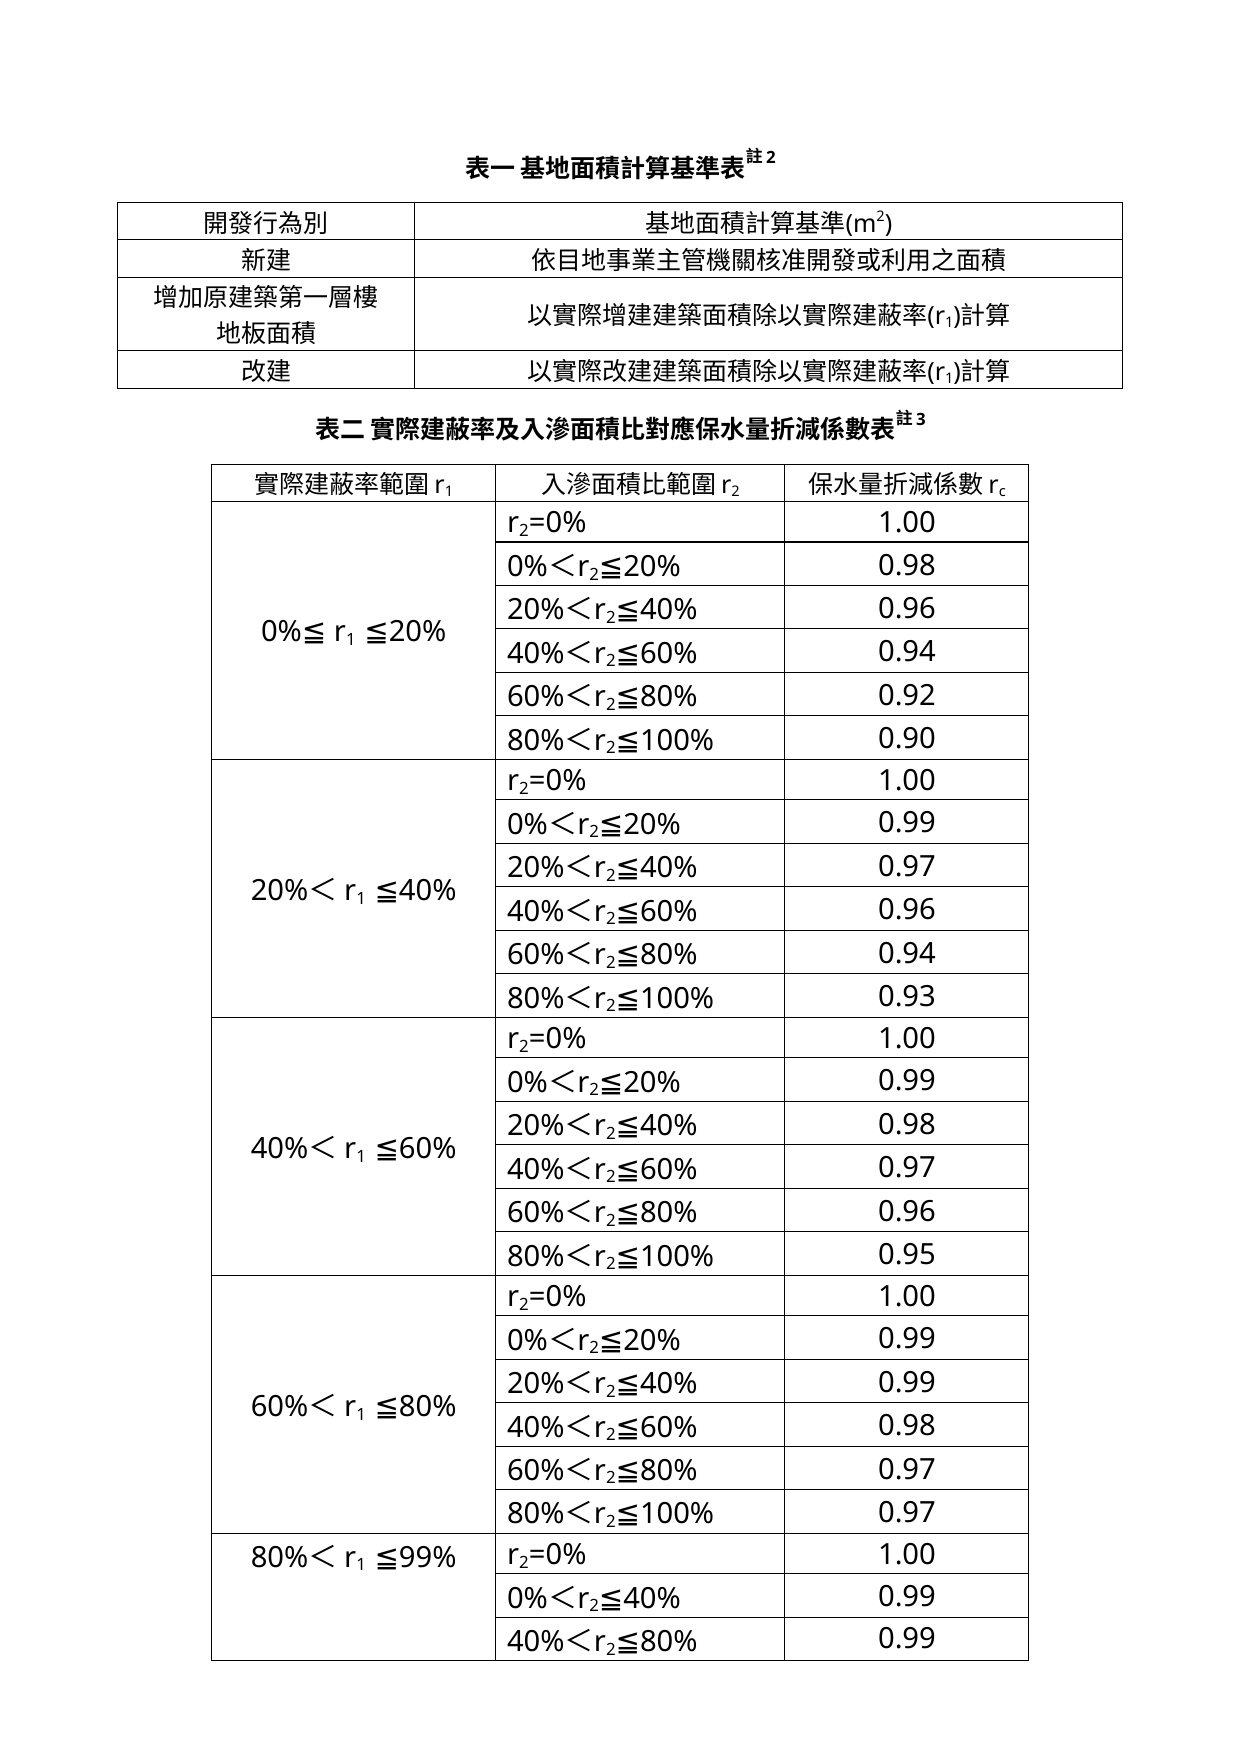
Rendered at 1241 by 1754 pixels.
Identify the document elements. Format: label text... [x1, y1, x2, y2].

table_cell 0.94 [785, 629, 1028, 672]
table_cell 0.92 [785, 673, 1028, 715]
table_cell 40%＜r2≦60% [496, 887, 784, 930]
table_cell 0.99 [785, 1360, 1028, 1402]
table_cell 1.00 [785, 760, 1028, 799]
table_cell 0.97 [785, 1447, 1028, 1489]
table_cell 80%＜ r1 ≦99% [212, 1534, 495, 1660]
table_cell r2=0% [496, 1276, 784, 1315]
table_cell 20%＜r2≦40% [496, 1102, 784, 1144]
table_cell 0.96 [785, 1189, 1028, 1231]
table_cell 0%＜r2≦20% [496, 800, 784, 843]
table_cell 0.96 [785, 887, 1028, 930]
table_cell 0.99 [785, 1316, 1028, 1359]
table_cell 0.99 [785, 800, 1028, 843]
table_cell 0.97 [785, 844, 1028, 886]
table_cell 20%＜r2≦40% [496, 1360, 784, 1402]
table_cell 0%＜r2≦20% [496, 1058, 784, 1101]
table_cell 0.97 [785, 1145, 1028, 1188]
table_cell 0.94 [785, 931, 1028, 973]
table_cell 60%＜r2≦80% [496, 1189, 784, 1231]
table_cell 以實際改建建築面積除以實際建蔽率(r1)計算 [415, 351, 1122, 387]
text 表一 基地面積計算基準表註2 [75, 127, 1165, 202]
table_cell r2=0% [496, 1534, 784, 1573]
table_cell 0%＜r2≦20% [496, 543, 784, 585]
table_header 入滲面積比範圍r2 [496, 465, 784, 501]
table_cell r2=0% [496, 1018, 784, 1057]
table_cell 0.97 [785, 1490, 1028, 1532]
table_cell 增加原建築第一層樓 地板面積 [118, 278, 414, 350]
table_cell 0.90 [785, 716, 1028, 759]
table_cell 80%＜r2≦100% [496, 716, 784, 759]
table_cell 0.98 [785, 1403, 1028, 1446]
table_cell 40%＜r2≦60% [496, 629, 784, 672]
table_cell 1.00 [785, 1018, 1028, 1057]
table_cell 20%＜r2≦40% [496, 586, 784, 628]
table_cell 40%＜r2≦60% [496, 1145, 784, 1188]
table_cell 60%＜r2≦80% [496, 673, 784, 715]
table_cell 以實際增建建築面積除以實際建蔽率(r1)計算 [415, 278, 1122, 350]
table_cell 0.99 [785, 1058, 1028, 1101]
table_cell 0.96 [785, 586, 1028, 628]
table_cell 40%＜ r1 ≦60% [212, 1018, 495, 1274]
table_header 保水量折減係數rc [785, 465, 1028, 501]
text 表二 實際建蔽率及入滲面積比對應保水量折減係數表註3 [75, 388, 1165, 463]
table_cell 0.98 [785, 543, 1028, 585]
table_cell 1.00 [785, 1276, 1028, 1315]
table_cell 0.93 [785, 974, 1028, 1017]
table_cell 改建 [118, 351, 414, 387]
table_cell 0.95 [785, 1232, 1028, 1274]
table_cell 0.98 [785, 1102, 1028, 1144]
table_cell 1.00 [785, 502, 1028, 541]
table_header 開發行為別 [118, 203, 414, 239]
table_cell 0%＜r2≦20% [496, 1316, 784, 1359]
table_cell r2=0% [496, 760, 784, 799]
table_header 實際建蔽率範圍r1 [212, 465, 495, 501]
table_cell 60%＜r2≦80% [496, 931, 784, 973]
table_cell 0.99 [785, 1574, 1028, 1617]
table_cell r2=0% [496, 502, 784, 541]
table_cell 60%＜ r1 ≦80% [212, 1276, 495, 1532]
table_cell 80%＜r2≦100% [496, 1490, 784, 1532]
table_cell 20%＜ r1 ≦40% [212, 760, 495, 1017]
table_cell 0%≦ r1 ≦20% [212, 502, 495, 759]
table_cell 1.00 [785, 1534, 1028, 1573]
table_cell 0.99 [785, 1618, 1028, 1660]
table_cell 40%＜r2≦60% [496, 1403, 784, 1446]
table_cell 40%＜r2≦80% [496, 1618, 784, 1660]
table_cell 依目地事業主管機關核准開發或利用之面積 [415, 240, 1122, 277]
table_cell 0%＜r2≦40% [496, 1574, 784, 1617]
table_cell 60%＜r2≦80% [496, 1447, 784, 1489]
table_cell 新建 [118, 240, 414, 277]
table_cell 20%＜r2≦40% [496, 844, 784, 886]
table_cell 80%＜r2≦100% [496, 1232, 784, 1274]
table_header 基地面積計算基準(m2) [415, 203, 1122, 239]
table_cell 80%＜r2≦100% [496, 974, 784, 1017]
